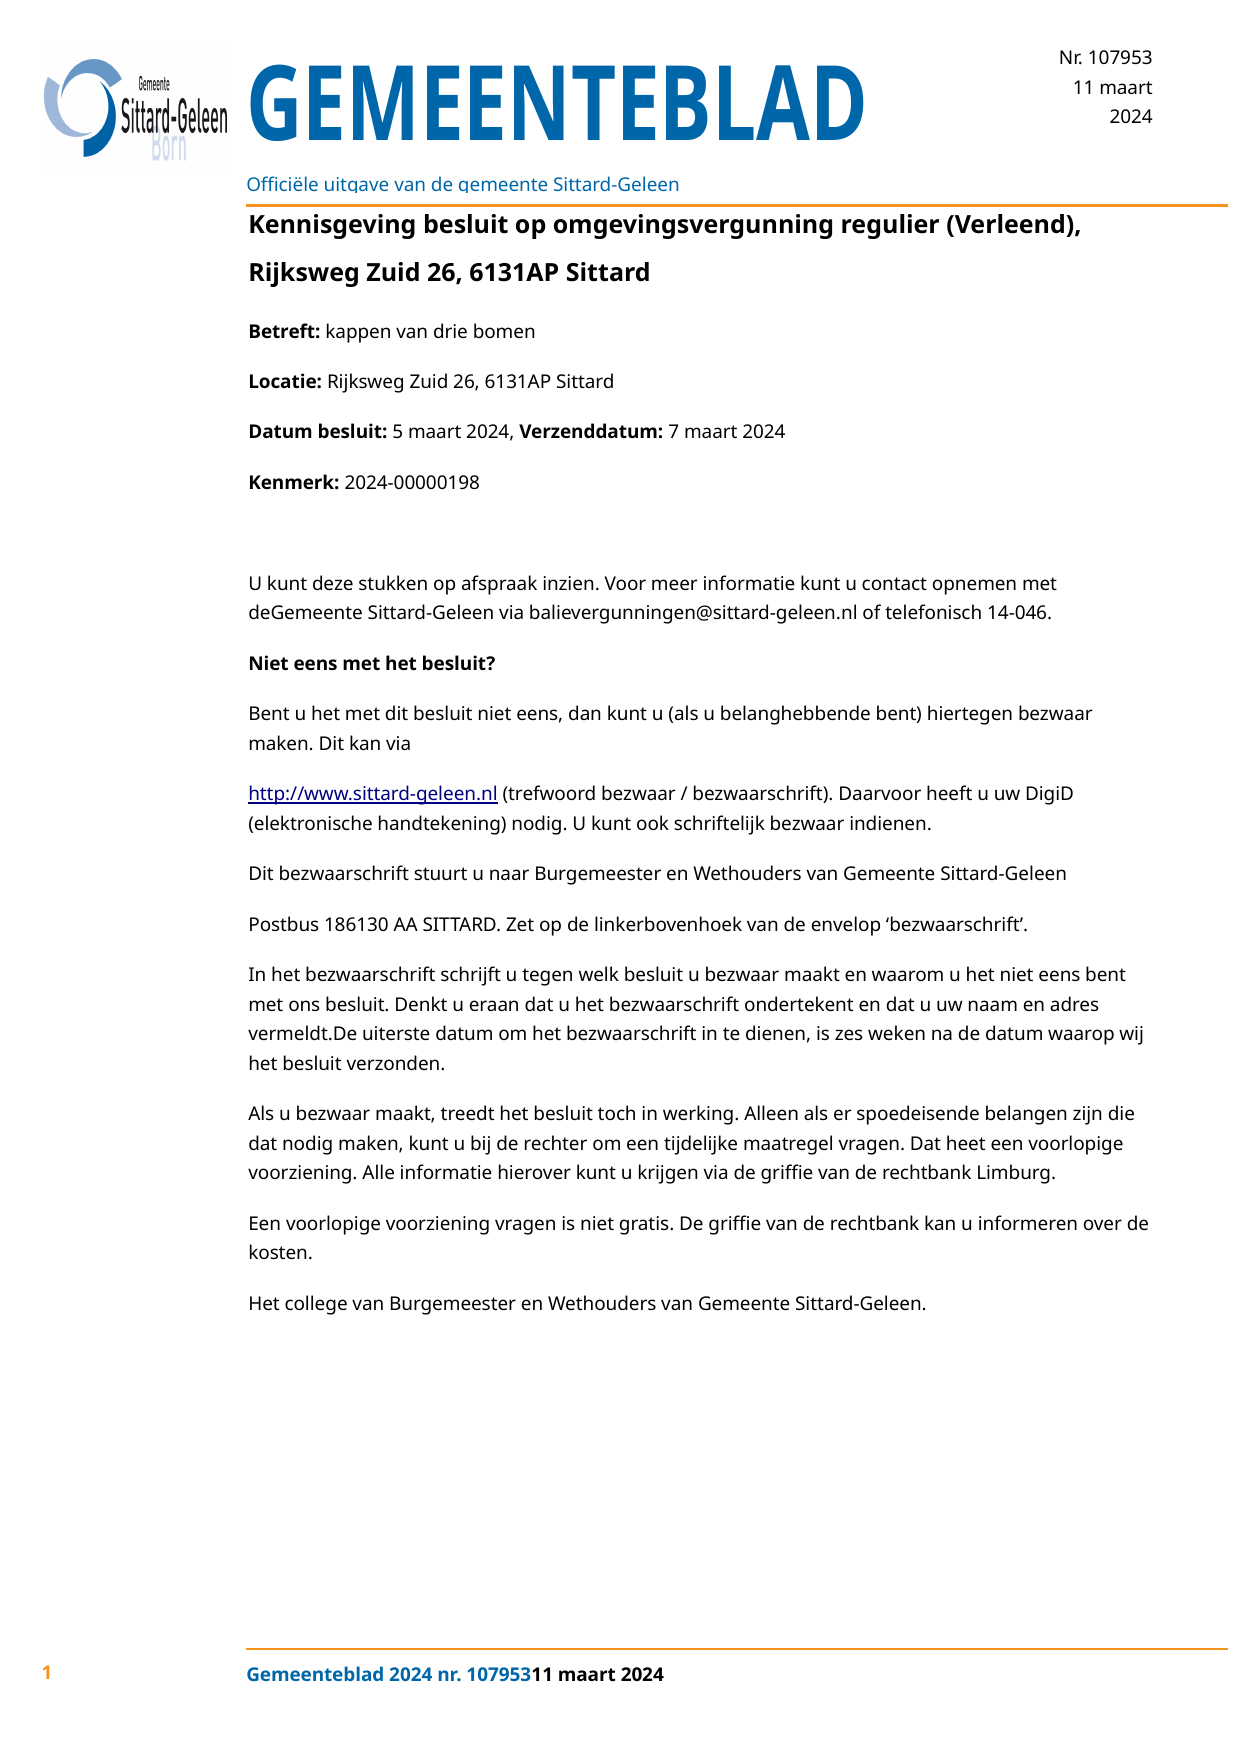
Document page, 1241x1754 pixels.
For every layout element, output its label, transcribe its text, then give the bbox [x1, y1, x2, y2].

picture [41, 47, 231, 172]
text Bent u het met dit besluit niet eens, dan kunt u (als u belanghebbende bent) hiertegen bezwaar maken. Dit kan via [248, 700, 1152, 756]
text Betreft: kappen van drie bomen [248, 318, 1152, 344]
text Dit bezwaarschrift stuurt u naar Burgemeester en Wethouders van Gemeente Sittard-Geleen [248, 860, 1152, 886]
text Kenmerk: 2024-00000198 [248, 469, 1152, 495]
text Een voorlopige voorziening vragen is niet gratis. De griffie van de rechtbank kan u informeren over de kosten. [248, 1210, 1152, 1265]
text In het bezwaarschrift schrijft u tegen welk besluit u bezwaar maakt en waarom u het niet eens bent met ons besluit. Denkt u eraan dat u het bezwaarschrift ondertekent en dat u uw naam en adres vermeldt.De uiterste datum om het bezwaarschrift in te dienen, is zes weken na de datum waarop wij het besluit verzonden. [248, 961, 1152, 1076]
text Niet eens met het besluit? [248, 650, 1152, 676]
text Het college van Burgemeester en Wethouders van Gemeente Sittard-Geleen. [248, 1290, 1152, 1316]
text Postbus 186130 AA SITTARD. Zet op de linkerbovenhoek van de envelop ‘bezwaarschrift’. [248, 911, 1152, 937]
text U kunt deze stukken op afspraak inzien. Voor meer informatie kunt u contact opnemen met deGemeente Sittard-Geleen via balievergunningen@sittard-geleen.nl of telefonisch 14-046. [248, 570, 1152, 625]
text Datum besluit: 5 maart 2024, Verzenddatum: 7 maart 2024 [248, 419, 1152, 444]
text Als u bezwaar maakt, treedt het besluit toch in werking. Alleen als er spoedeisende belangen zijn die dat nodig maken, kunt u bij de rechter om een tijdelijke maatregel vragen. Dat heet een voorlopige voorziening. Alle informatie hierover kunt u krijgen via de griffie van de rechtbank Limburg. [248, 1100, 1152, 1185]
text Locatie: Rijksweg Zuid 26, 6131AP Sittard [248, 368, 1152, 394]
text http://www.sittard-geleen.nl (trefwoord bezwaar / bezwaarschrift). Daarvoor heeft u uw DigiD (elektronische handtekening) nodig. U kunt ook schriftelijk bezwaar indienen. [248, 780, 1152, 836]
text Kennisgeving besluit op omgevingsvergunning regulier (Verleend), Rijksweg Zuid 26, 6131AP Sittard [248, 207, 1152, 288]
